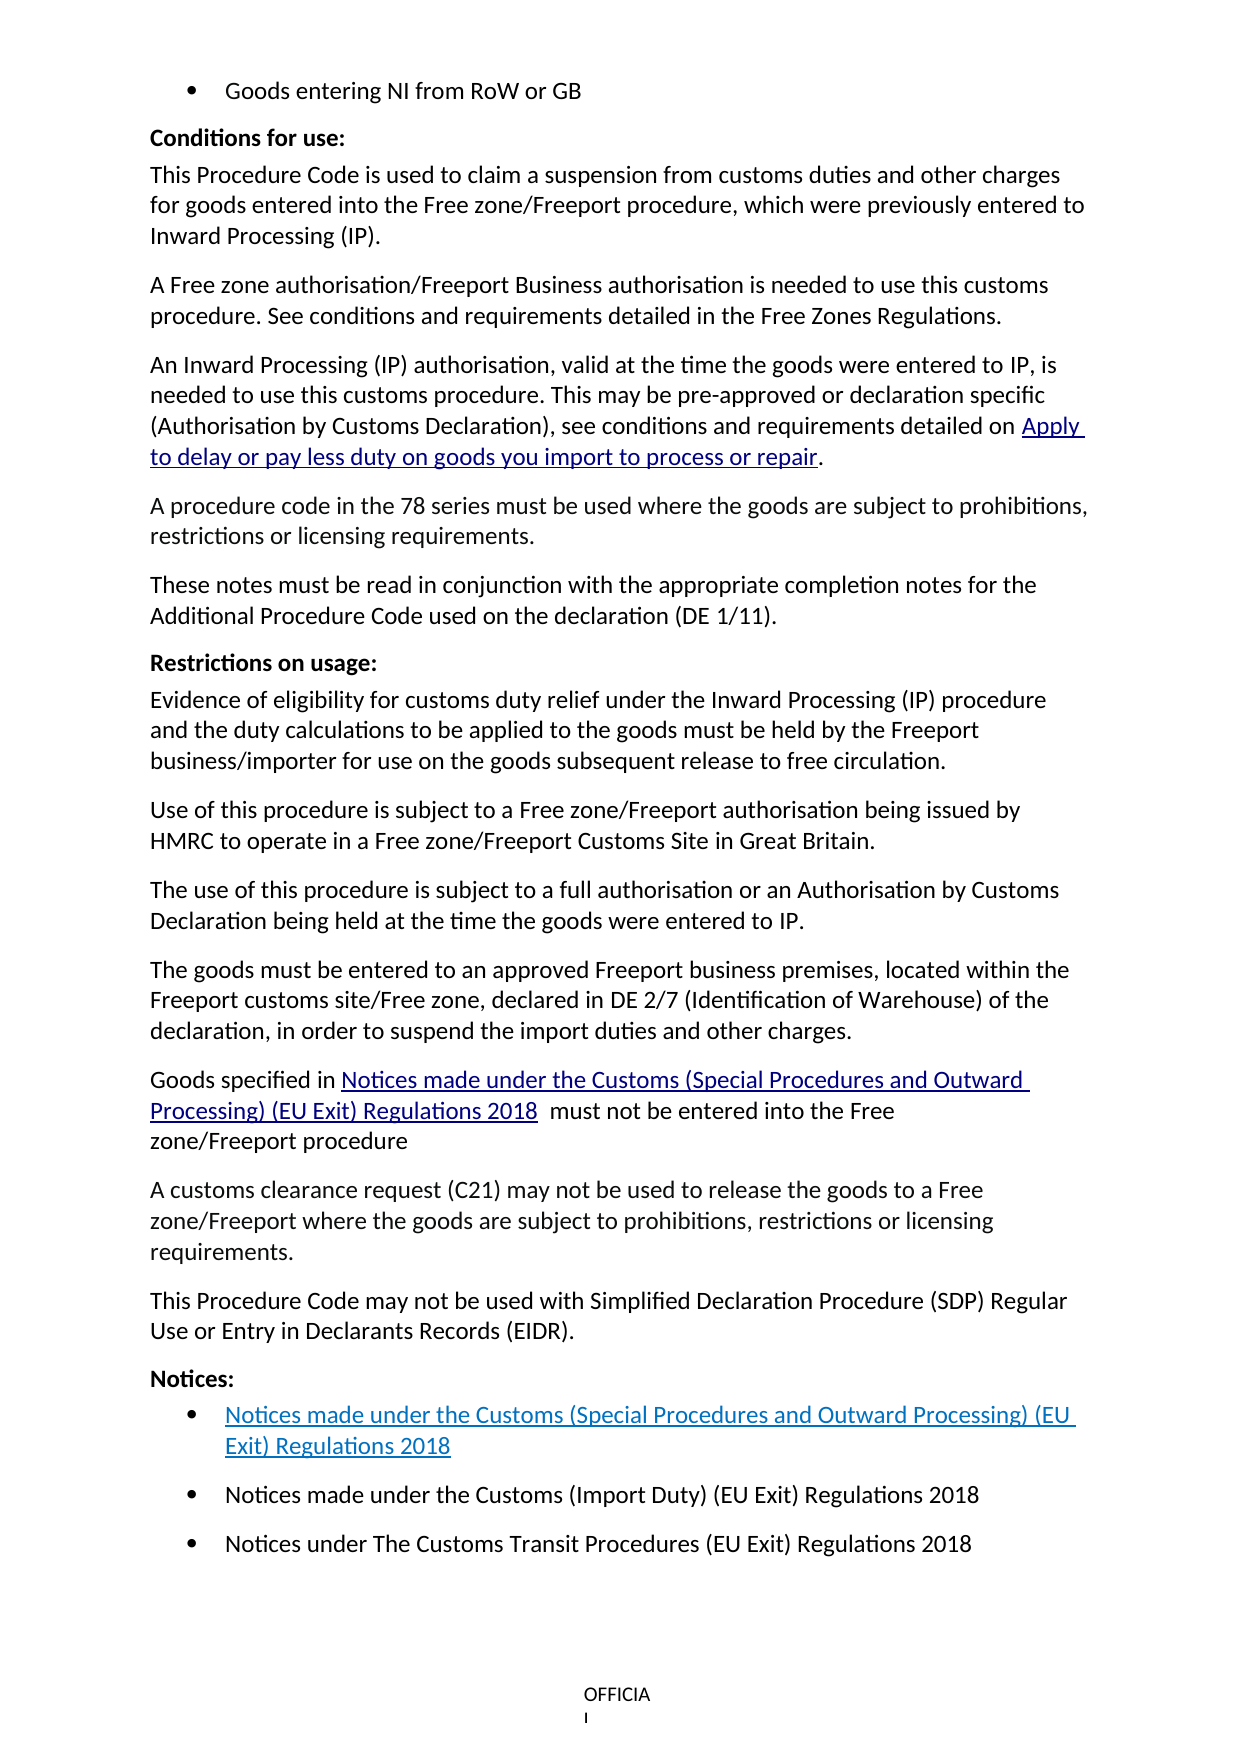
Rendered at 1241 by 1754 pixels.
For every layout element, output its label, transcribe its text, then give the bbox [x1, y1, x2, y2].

text This Procedure Code is used to claim a suspension from customs duties and other charges for goods entered into the Free zone/Freeport procedure, which were previously entered to Inward Processing (IP). [150, 159, 1090, 251]
list Notices made under the Customs (Import Duty) (EU Exit) Regulations 2018 [187, 1479, 1090, 1510]
list Notices made under the Customs (Special Procedures and Outward Processing) (EU Exit) Regulations 2018 [187, 1399, 1090, 1461]
subtitle Restrictions on usage: [150, 647, 1090, 678]
subtitle Conditions for use: [150, 122, 1090, 153]
subtitle Notices: [150, 1363, 1090, 1393]
text This Procedure Code may not be used with Simplified Declaration Procedure (SDP) Regular Use or Entry in Declarants Records (EIDR). [150, 1285, 1090, 1346]
text Use of this procedure is subject to a Free zone/Freeport authorisation being issued by HMRC to operate in a Free zone/Freeport Customs Site in Great Britain. [150, 794, 1090, 856]
text The goods must be entered to an approved Freeport business premises, located within the Freeport customs site/Free zone, declared in DE 2/7 (Identification of Warehouse) of the declaration, in order to suspend the import duties and other charges. [150, 954, 1090, 1046]
text The use of this procedure is subject to a full authorisation or an Authorisation by Customs Declaration being held at the time the goods were entered to IP. [150, 874, 1090, 935]
list Goods entering NI from RoW or GB [187, 75, 1090, 106]
text Evidence of eligibility for customs duty relief under the Inward Processing (IP) procedure and the duty calculations to be applied to the goods must be held by the Freeport business/importer for use on the goods subsequent release to free circulation. [150, 684, 1090, 776]
text Goods specified in Notices made under the Customs (Special Procedures and Outward Processing) (EU Exit) Regulations 2018 must not be entered into the Free zone/Freeport procedure [150, 1064, 1090, 1156]
text An Inward Processing (IP) authorisation, valid at the time the goods were entered to IP, is needed to use this customs procedure. This may be pre-approved or declaration specific (Authorisation by Customs Declaration), see conditions and requirements detailed on Apply to delay or pay less duty on goods you import to process or repair. [150, 349, 1090, 471]
list Notices under The Customs Transit Procedures (EU Exit) Regulations 2018 [187, 1528, 1090, 1559]
text A Free zone authorisation/Freeport Business authorisation is needed to use this customs procedure. See conditions and requirements detailed in the Free Zones Regulations. [150, 269, 1090, 330]
text A customs clearance request (C21) may not be used to release the goods to a Free zone/Freeport where the goods are subject to prohibitions, restrictions or licensing requirements. [150, 1175, 1090, 1266]
text These notes must be read in conjunction with the appropriate completion notes for the Additional Procedure Code used on the declaration (DE 1/11). [150, 570, 1090, 631]
text A procedure code in the 78 series must be used where the goods are subject to prohibitions, restrictions or licensing requirements. [150, 490, 1090, 551]
